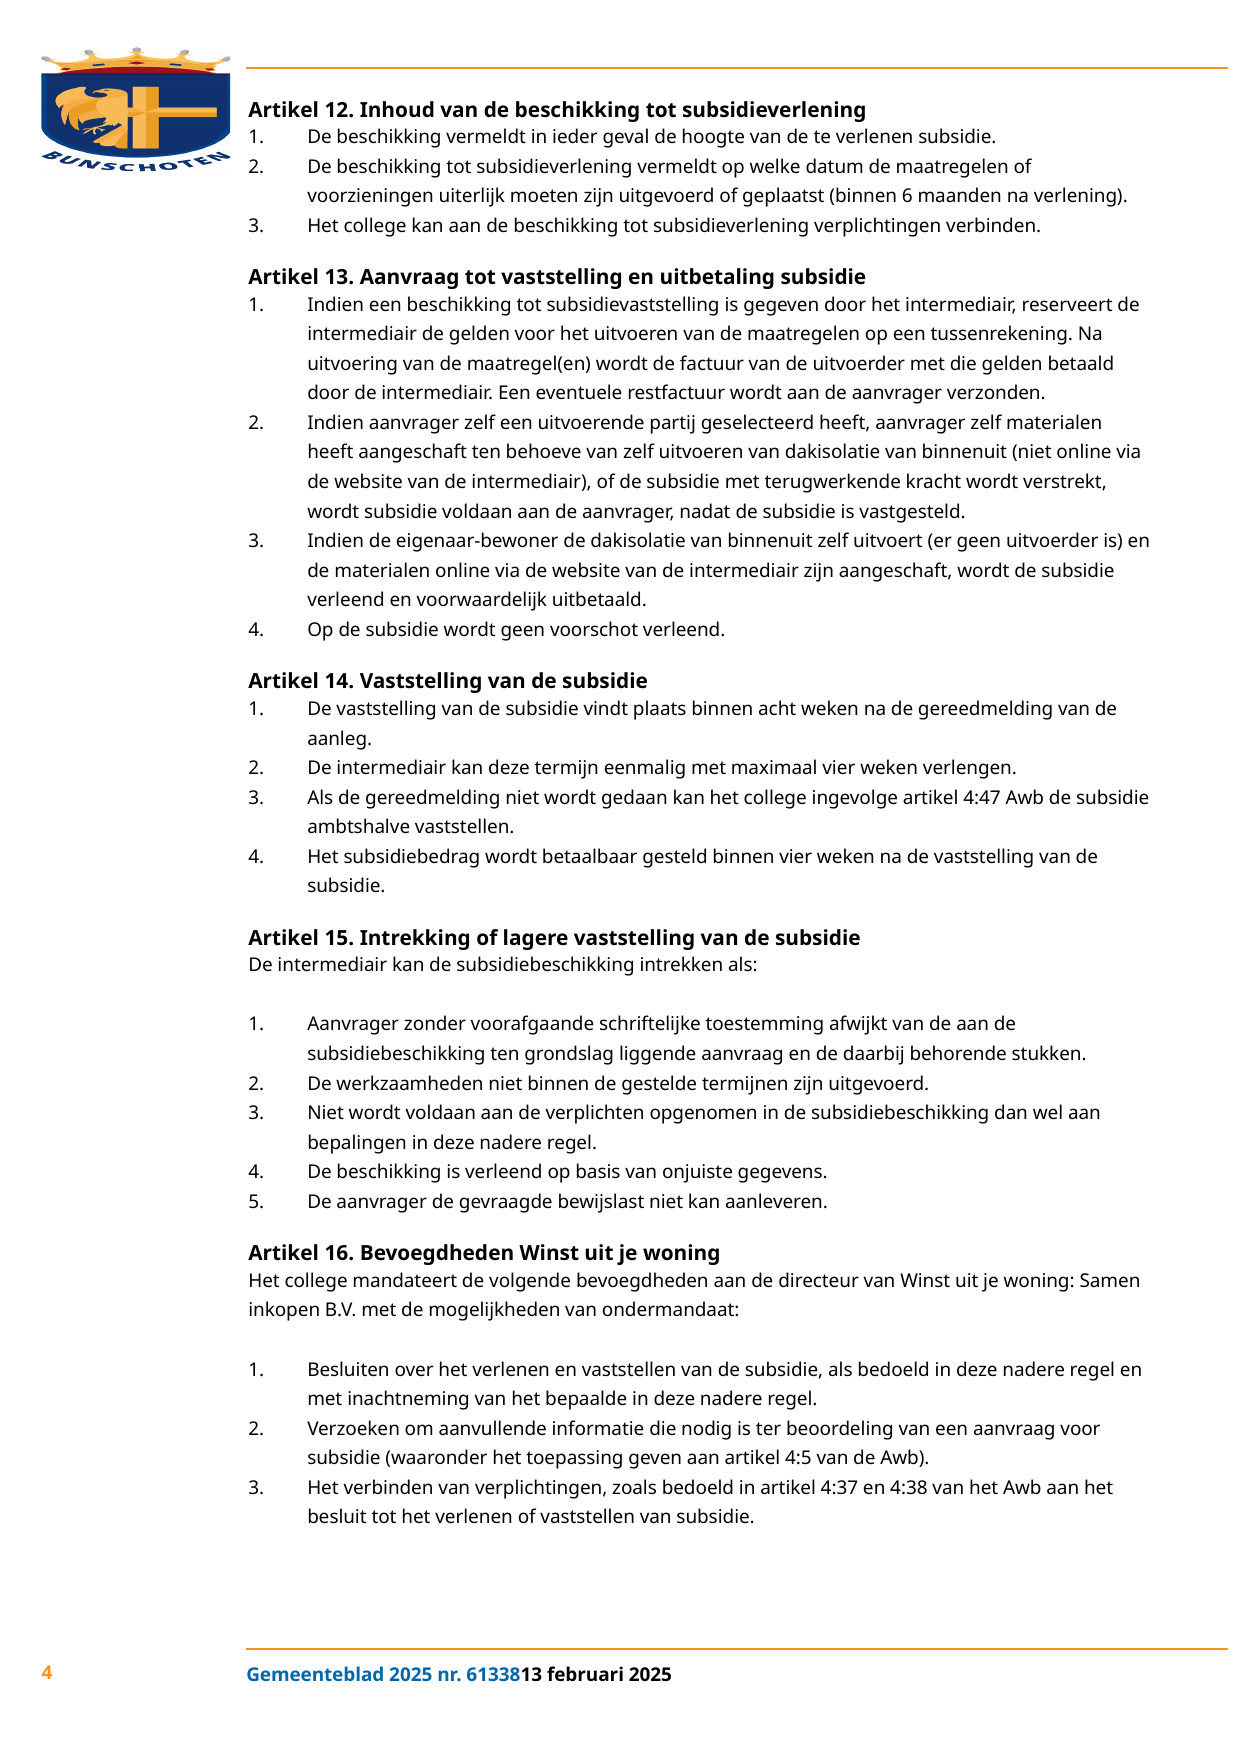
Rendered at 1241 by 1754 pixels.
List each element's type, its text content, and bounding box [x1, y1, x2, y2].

list De vaststelling van de subsidie vindt plaats binnen acht weken na de gereedmelding van de aanleg. [248, 695, 1152, 750]
list De beschikking is verleend op basis van onjuiste gegevens. [248, 1158, 1152, 1184]
list Verzoeken om aanvullende informatie die nodig is ter beoordeling van een aanvraag voor subsidie (waaronder het toepassing geven aan artikel 4:5 van de Awb). [248, 1415, 1152, 1470]
text De intermediair kan de subsidiebeschikking intrekken als: [248, 951, 1152, 977]
list Indien een beschikking tot subsidievaststelling is gegeven door het intermediair, reserveert de intermediair de gelden voor het uitvoeren van de maatregelen op een tussenrekening. Na uitvoering van de maatregel(en) wordt de factuur van de uitvoerder met die gelden betaald door de intermediair. Een eventuele restfactuur wordt aan de aanvrager verzonden. [248, 291, 1152, 405]
list Besluiten over het verlenen en vaststellen van de subsidie, als bedoeld in deze nadere regel en met inachtneming van het bepaalde in deze nadere regel. [248, 1356, 1152, 1411]
list De beschikking vermeldt in ieder geval de hoogte van de te verlenen subsidie. [248, 123, 1152, 149]
list Het subsidiebedrag wordt betaalbaar gesteld binnen vier weken na de vaststelling van de subsidie. [248, 843, 1152, 898]
list De beschikking tot subsidieverlening vermeldt op welke datum de maatregelen of voorzieningen uiterlijk moeten zijn uitgevoerd of geplaatst (binnen 6 maanden na verlening). [248, 153, 1152, 208]
list De werkzaamheden niet binnen de gestelde termijnen zijn uitgevoerd. [248, 1070, 1152, 1096]
list Als de gereedmelding niet wordt gedaan kan het college ingevolge artikel 4:47 Awb de subsidie ambtshalve vaststellen. [248, 784, 1152, 839]
text Artikel 14. Vaststelling van de subsidie [248, 667, 1152, 695]
list De aanvrager de gevraagde bewijslast niet kan aanleveren. [248, 1188, 1152, 1214]
text Artikel 16. Bevoegdheden Winst uit je woning [248, 1238, 1152, 1267]
list Indien aanvrager zelf een uitvoerende partij geselecteerd heeft, aanvrager zelf materialen heeft aangeschaft ten behoeve van zelf uitvoeren van dakisolatie van binnenuit (niet online via de website van de intermediair), of de subsidie met terugwerkende kracht wordt verstrekt, wordt subsidie voldaan aan de aanvrager, nadat de subsidie is vastgesteld. [248, 409, 1152, 524]
list Op de subsidie wordt geen voorschot verleend. [248, 616, 1152, 642]
picture [41, 47, 231, 172]
text Het college mandateert de volgende bevoegdheden aan de directeur van Winst uit je woning: Samen inkopen B.V. met de mogelijkheden van ondermandaat: [248, 1267, 1152, 1322]
text Artikel 12. Inhoud van de beschikking tot subsidieverlening [248, 95, 1152, 123]
list Het college kan aan de beschikking tot subsidieverlening verplichtingen verbinden. [248, 212, 1152, 238]
list Het verbinden van verplichtingen, zoals bedoeld in artikel 4:37 en 4:38 van het Awb aan het besluit tot het verlenen of vaststellen van subsidie. [248, 1474, 1152, 1529]
list Aanvrager zonder voorafgaande schriftelijke toestemming afwijkt van de aan de subsidiebeschikking ten grondslag liggende aanvraag en de daarbij behorende stukken. [248, 1011, 1152, 1066]
list Niet wordt voldaan aan de verplichten opgenomen in de subsidiebeschikking dan wel aan bepalingen in deze nadere regel. [248, 1099, 1152, 1155]
text Artikel 13. Aanvraag tot vaststelling en uitbetaling subsidie [248, 262, 1152, 291]
text Artikel 15. Intrekking of lagere vaststelling van de subsidie [248, 923, 1152, 951]
list Indien de eigenaar-bewoner de dakisolatie van binnenuit zelf uitvoert (er geen uitvoerder is) en de materialen online via de website van de intermediair zijn aangeschaft, wordt de subsidie verleend en voorwaardelijk uitbetaald. [248, 527, 1152, 612]
list De intermediair kan deze termijn eenmalig met maximaal vier weken verlengen. [248, 754, 1152, 780]
